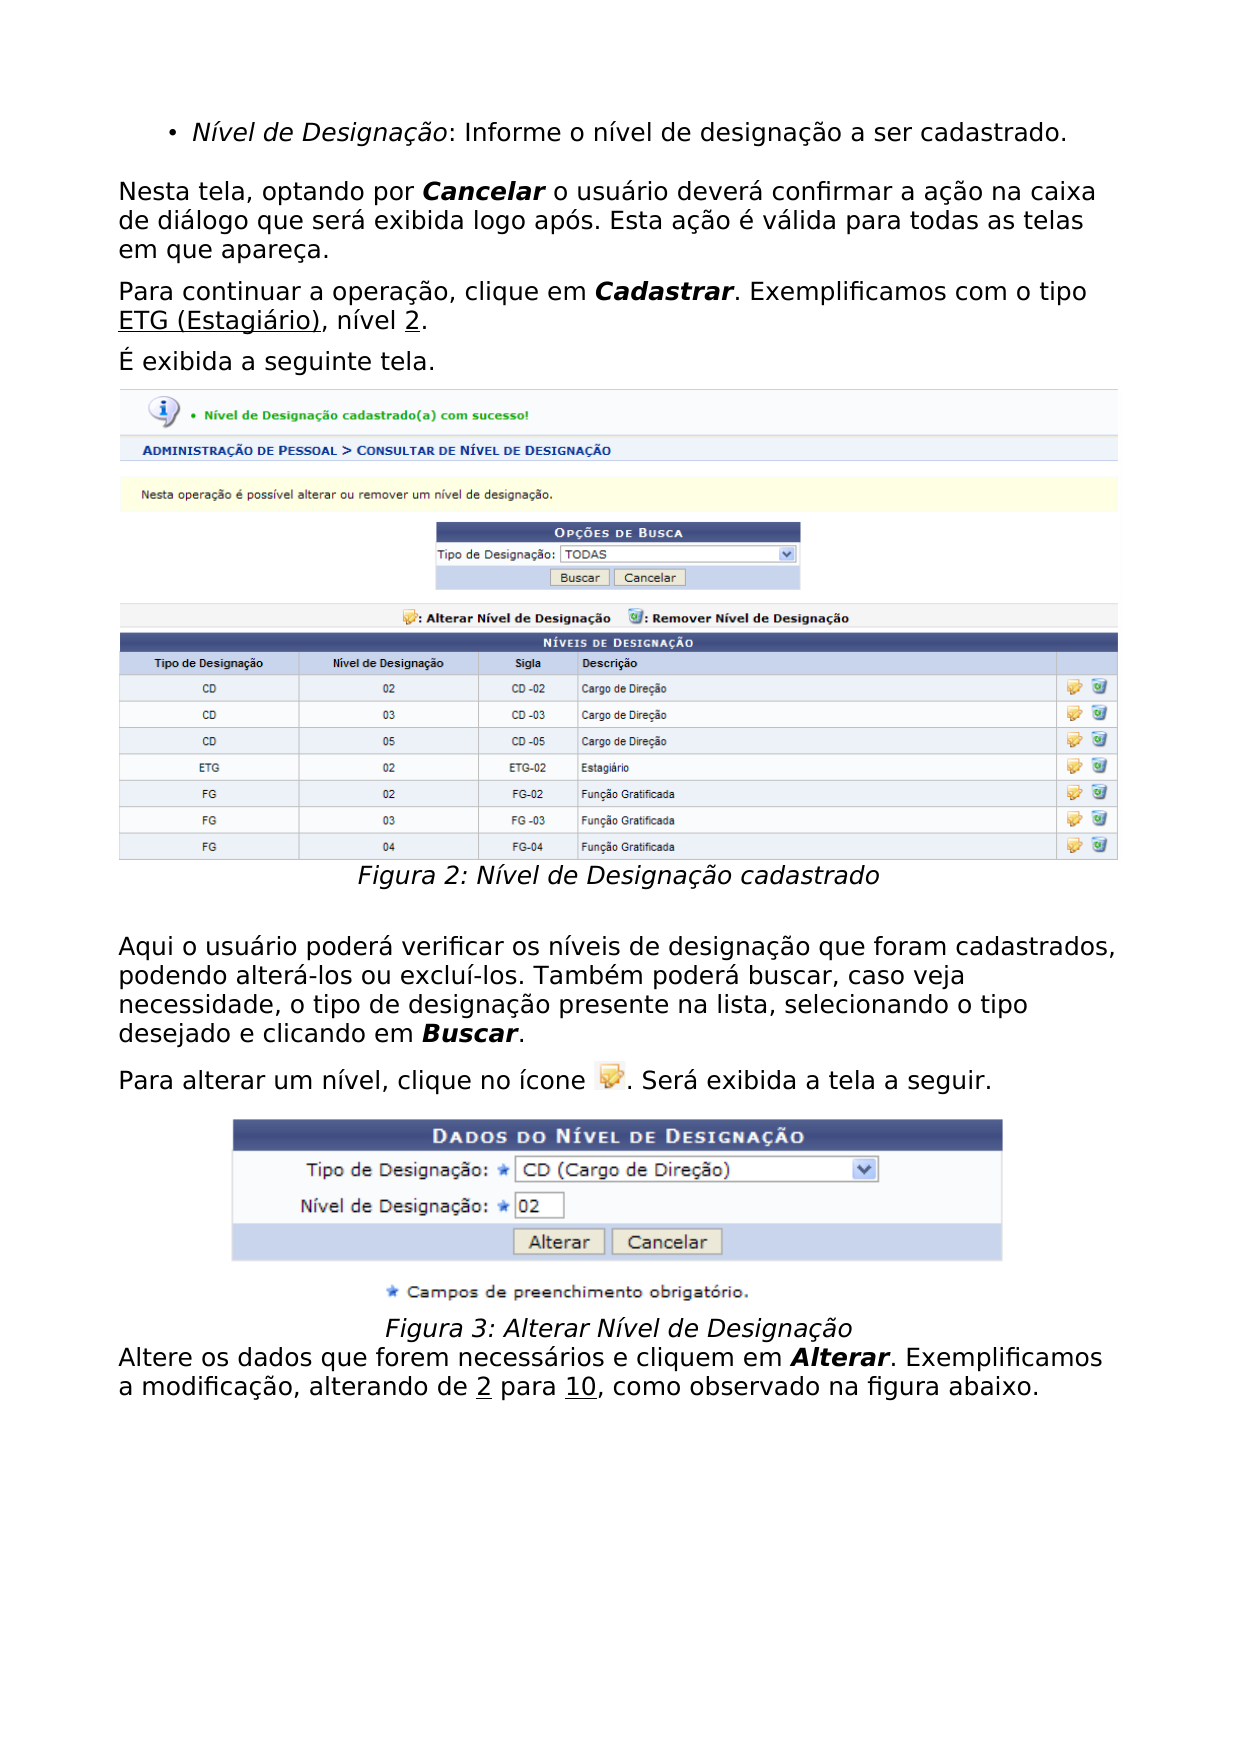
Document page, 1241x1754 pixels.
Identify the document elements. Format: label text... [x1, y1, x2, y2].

text Nesta tela, optando por Cancelar o usuário deverá confirmar a ação na caixa de diálogo que será exibida logo após. Esta ação é válida para todas as telas em que apareça. [118, 177, 1122, 264]
text É exibida a seguinte tela. [118, 348, 1122, 377]
text Figura 3: Alterar Nível de Designação [224, 1315, 1016, 1343]
text Figura 2: Nível de Designação cadastrado [118, 862, 1122, 891]
text Altere os dados que forem necessários e cliquem em Alterar. Exemplificamos a modificação, alterando de 2 para 10, como observado na figura abaixo. [118, 1261, 1122, 1402]
picture [224, 1107, 1017, 1315]
text Para continuar a operação, clique em Cadastrar. Exemplificamos com o tipo ETG (Estagiário), nível 2. [118, 277, 1122, 335]
text Aqui o usuário poderá verificar os níveis de designação que foram cadastrados, podendo alterá-los ou excluí-los. Também poderá buscar, caso veja necessidade, o tipo de designação presente na lista, selecionando o tipo desejado e clicando em Buscar. [118, 932, 1122, 1049]
picture [594, 1061, 626, 1090]
text Para alterar um nível, clique no ícone . Será exibida a tela a seguir. [118, 1061, 1122, 1095]
picture [118, 389, 1123, 862]
list Nível de Designação: Informe o nível de designação a ser cadastrado. [177, 118, 1122, 147]
